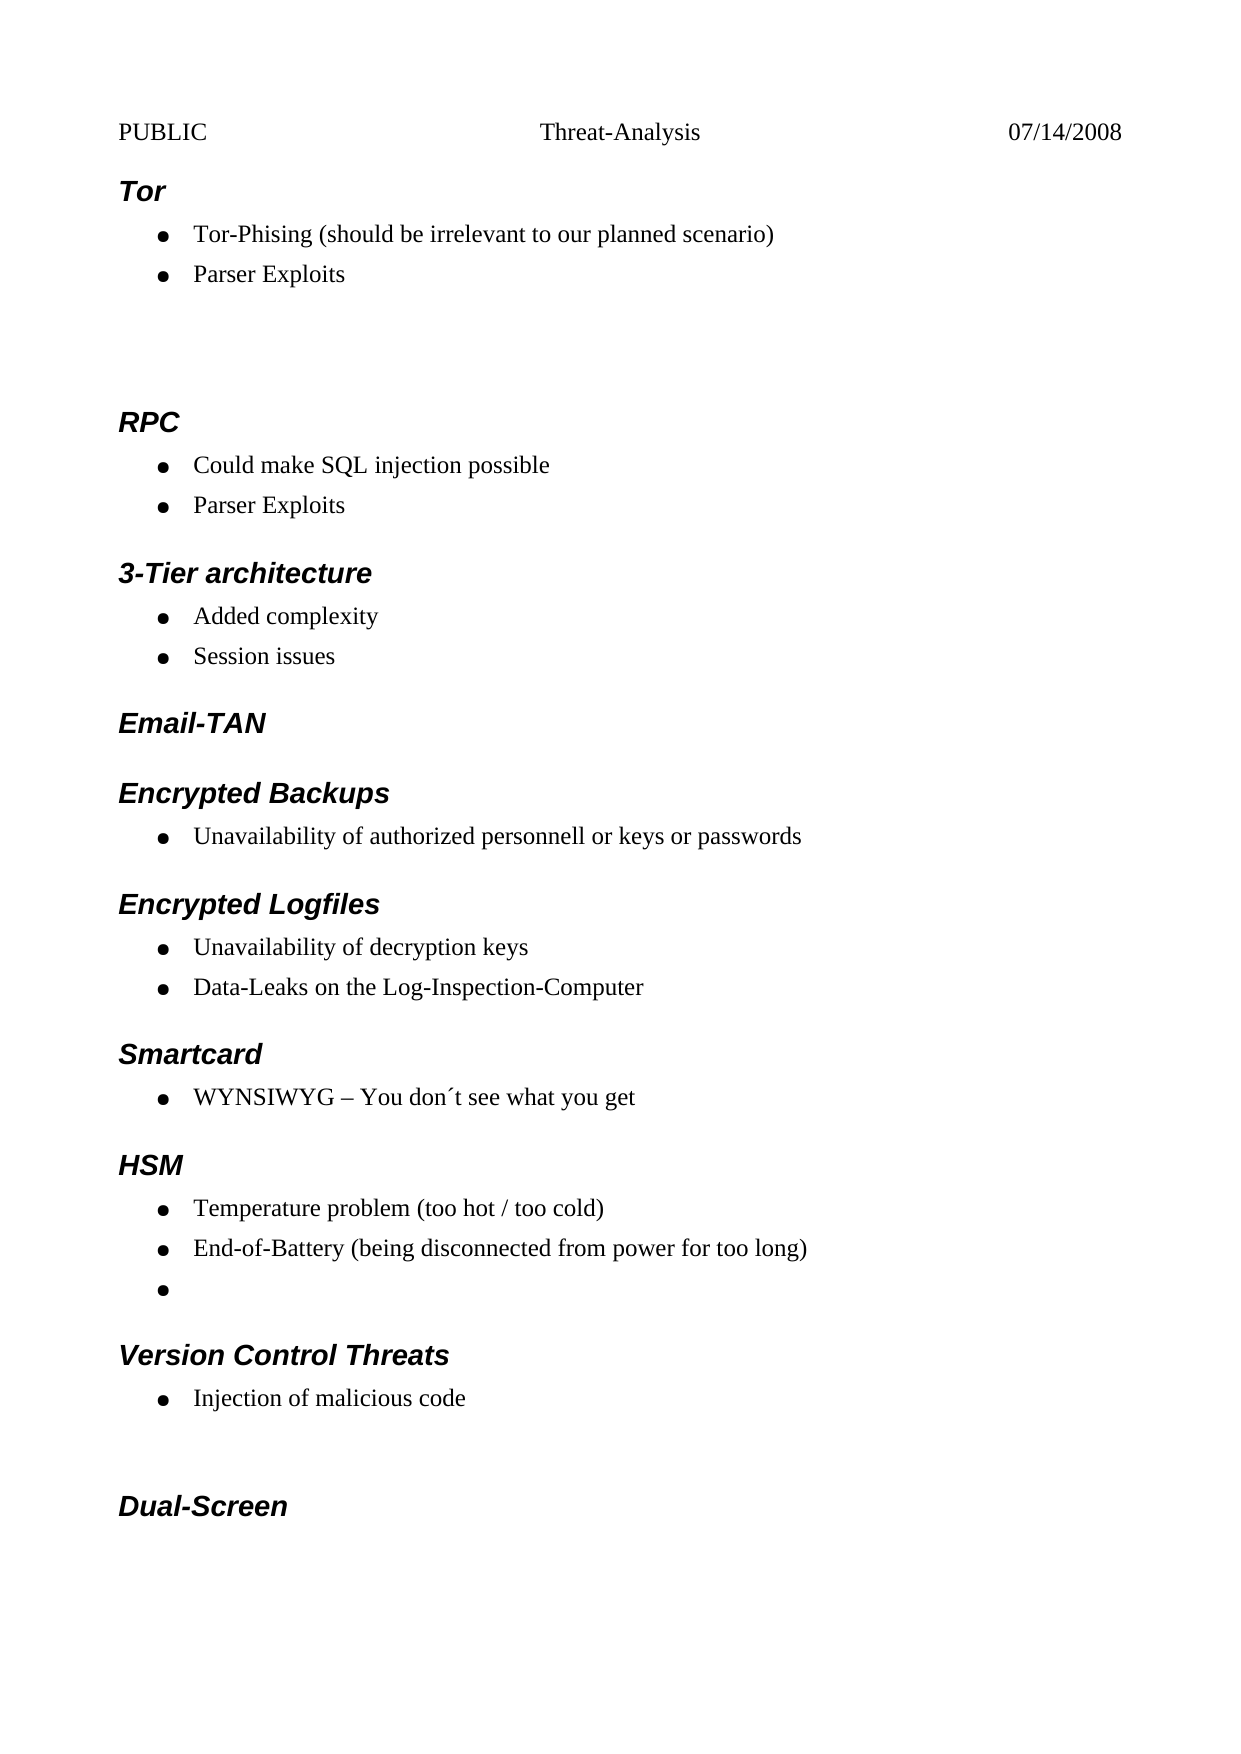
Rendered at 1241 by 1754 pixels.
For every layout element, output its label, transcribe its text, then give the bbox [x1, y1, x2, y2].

subtitle HSM [118, 1148, 1122, 1181]
subtitle Encrypted Backups [118, 777, 1122, 810]
list Parser Exploits [156, 261, 1122, 288]
subtitle 3-Tier architecture [118, 557, 1122, 589]
subtitle Tor [118, 175, 1122, 208]
subtitle Email-TAN [118, 707, 1122, 740]
list Unavailability of decryption keys [156, 933, 1122, 961]
list Could make SQL injection possible [156, 451, 1122, 479]
subtitle Encrypted Logfiles [118, 888, 1122, 920]
list Parser Exploits [156, 492, 1122, 519]
subtitle RPC [118, 406, 1122, 439]
list Injection of malicious code [156, 1384, 1122, 1412]
list Tor-Phising (should be irrelevant to our planned scenario) [156, 220, 1122, 248]
list Data-Leaks on the Log-Inspection-Computer [156, 973, 1122, 1001]
subtitle Dual-Screen [118, 1490, 1122, 1522]
list Unavailability of authorized personnell or keys or passwords [156, 822, 1122, 850]
subtitle Smartcard [118, 1038, 1122, 1071]
subtitle Version Control Threats [118, 1339, 1122, 1372]
list End-of-Battery (being disconnected from power for too long) [156, 1234, 1122, 1262]
list Added complexity [156, 602, 1122, 629]
list Session issues [156, 642, 1122, 670]
list WYNSIWYG – You don´t see what you get [156, 1083, 1122, 1111]
list Temperature problem (too hot / too cold) [156, 1194, 1122, 1221]
